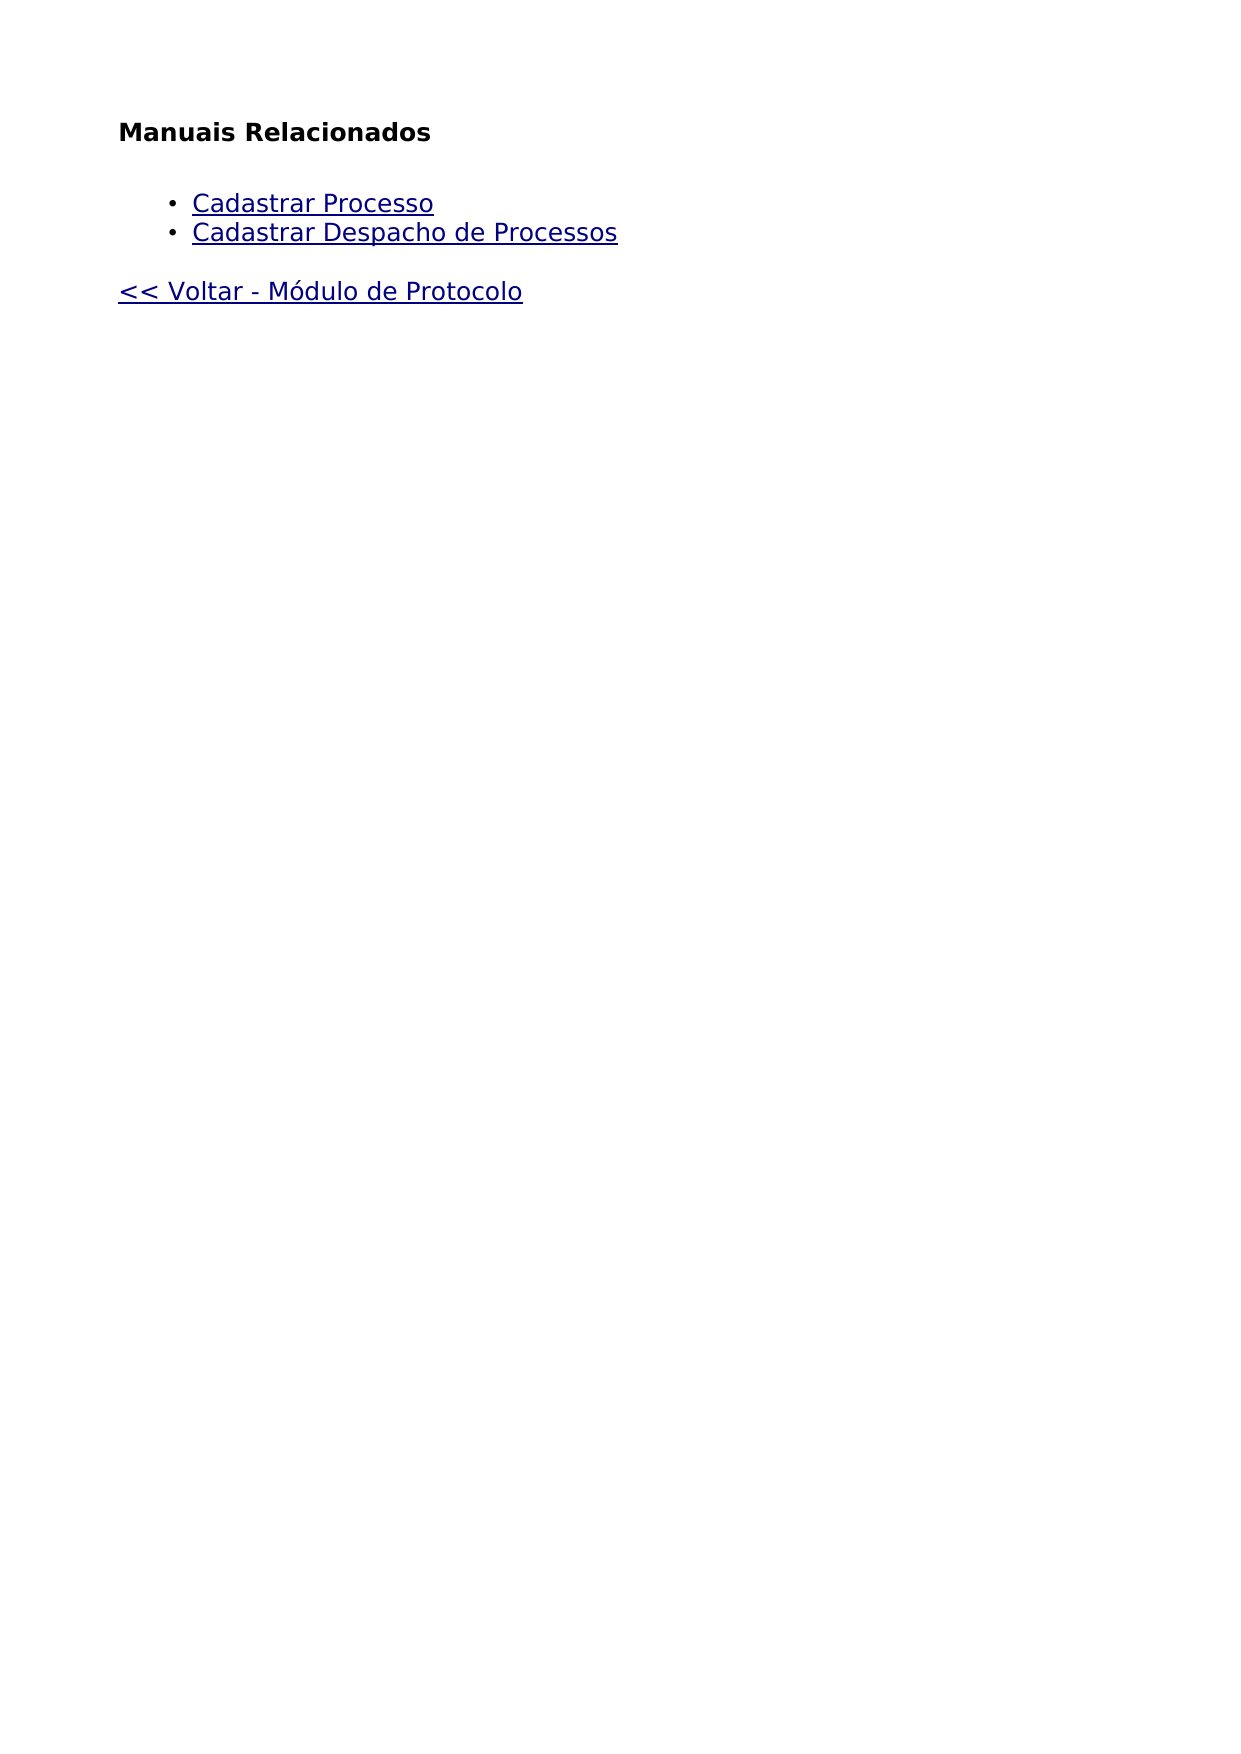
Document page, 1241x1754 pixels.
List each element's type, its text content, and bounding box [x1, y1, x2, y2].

subtitle Manuais Relacionados [118, 118, 1122, 147]
list Cadastrar Processo [177, 189, 1122, 218]
list Cadastrar Despacho de Processos [177, 218, 1122, 248]
text << Voltar - Módulo de Protocolo [118, 277, 1122, 306]
